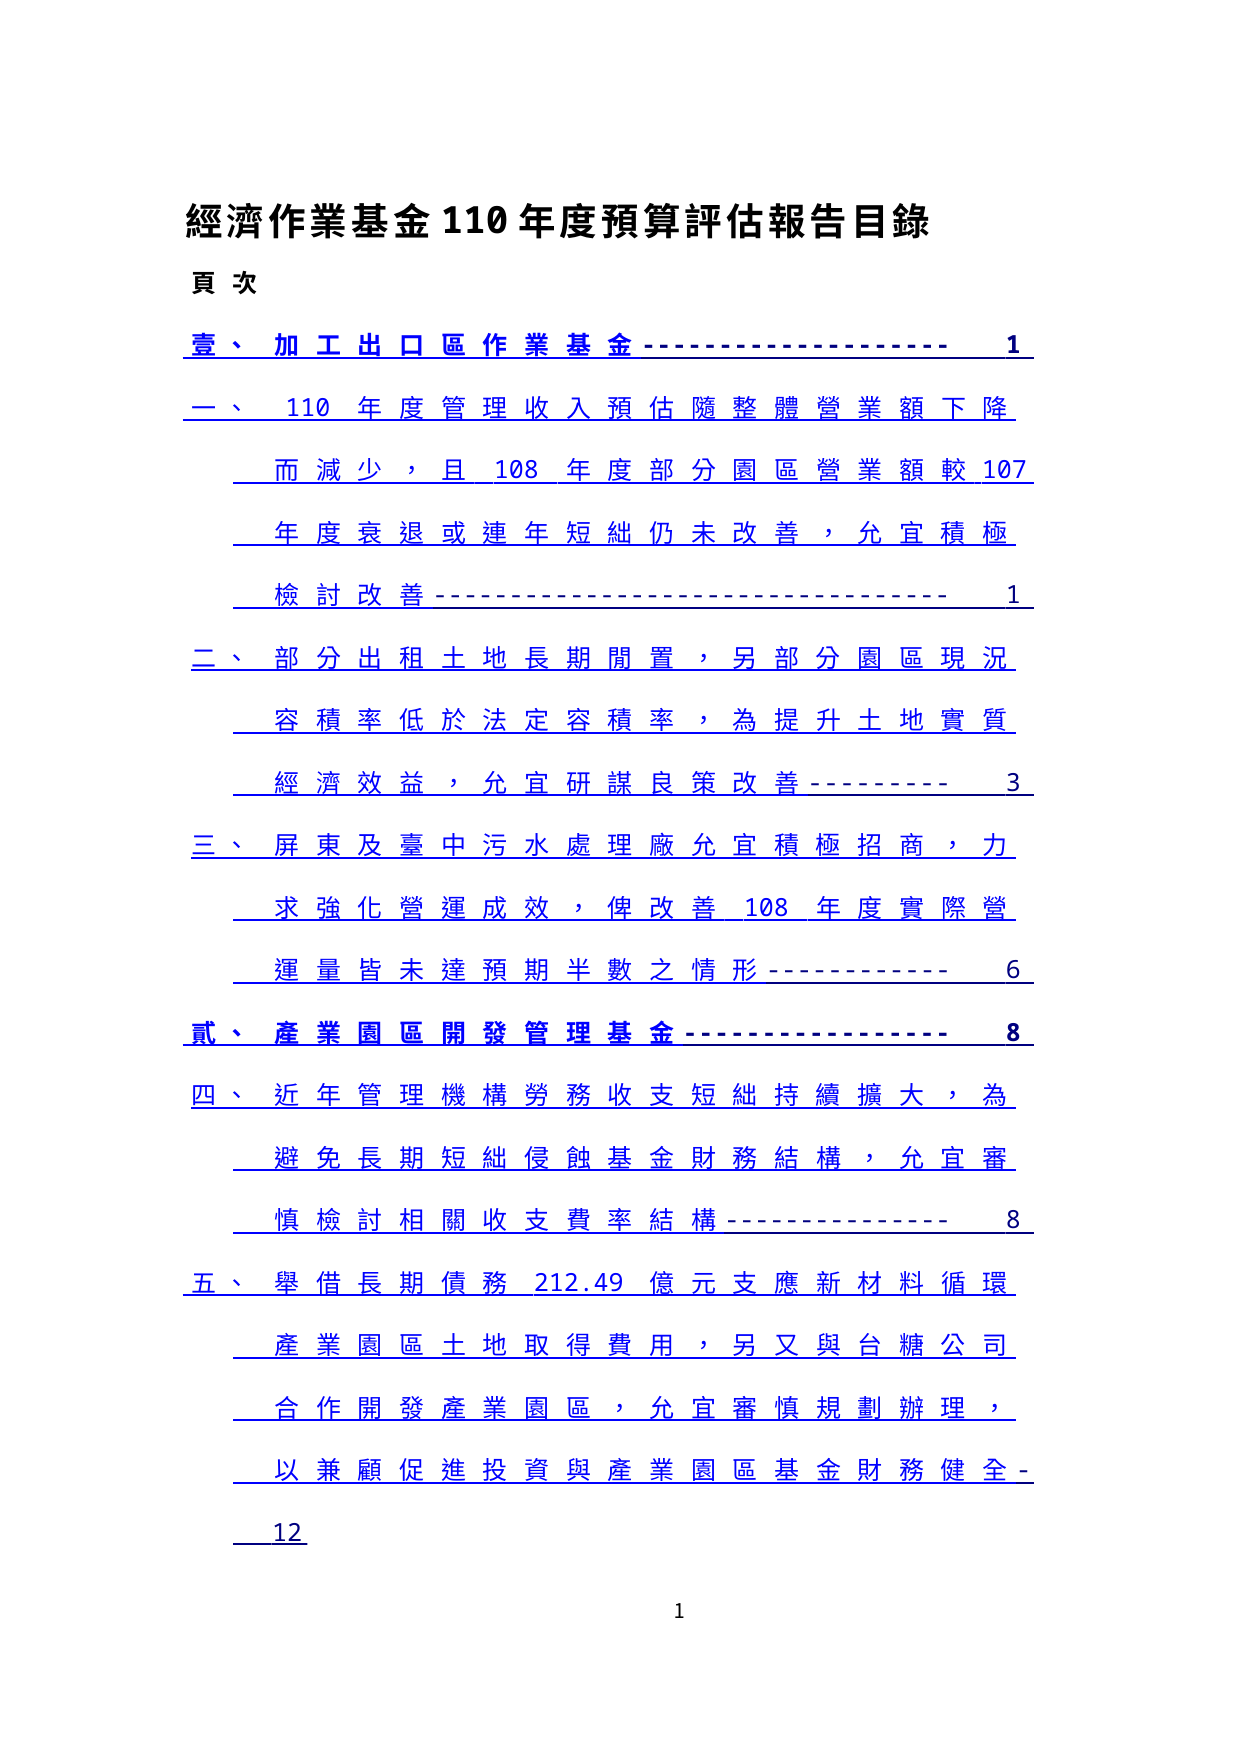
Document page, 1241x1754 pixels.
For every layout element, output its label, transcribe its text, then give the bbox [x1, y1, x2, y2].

text 貳、產業園區開發管理基金 8 [183, 990, 1034, 1044]
text 經濟作業基金110年度預算評估報告目錄 頁次 [183, 177, 1058, 302]
text 二、部分出租土地長期閒置，另部分園區現況容積率低於法定容積率，為提升土地實質經濟效益，允宜研謀良策改善 3 [183, 615, 1034, 802]
text 一、110年度管理收入預估隨整體營業額下降而減少，且108年度部分園區營業額較107年度衰退或連年短絀仍未改善，允宜積極檢討改善 1 [183, 365, 1034, 615]
text 三、屏東及臺中污水處理廠允宜積極招商，力求強化營運成效，俾改善108年度實際營運量皆未達預期半數之情形 6 [183, 802, 1034, 990]
text 五、舉借長期債務212.49億元支應新材料循環產業園區土地取得費用，另又與台糖公司合作開發產業園區，允宜審慎規劃辦理，以兼顧促進投資與產業園區基金財務健全 12 [183, 1240, 1034, 1552]
text [183, 359, 1034, 365]
text 四、近年管理機構勞務收支短絀持續擴大，為避免長期短絀侵蝕基金財務結構，允宜審慎檢討相關收支費率結構 8 [183, 1052, 1034, 1240]
text [183, 1046, 1034, 1052]
text 壹、加工出口區作業基金 1 [183, 302, 1034, 357]
